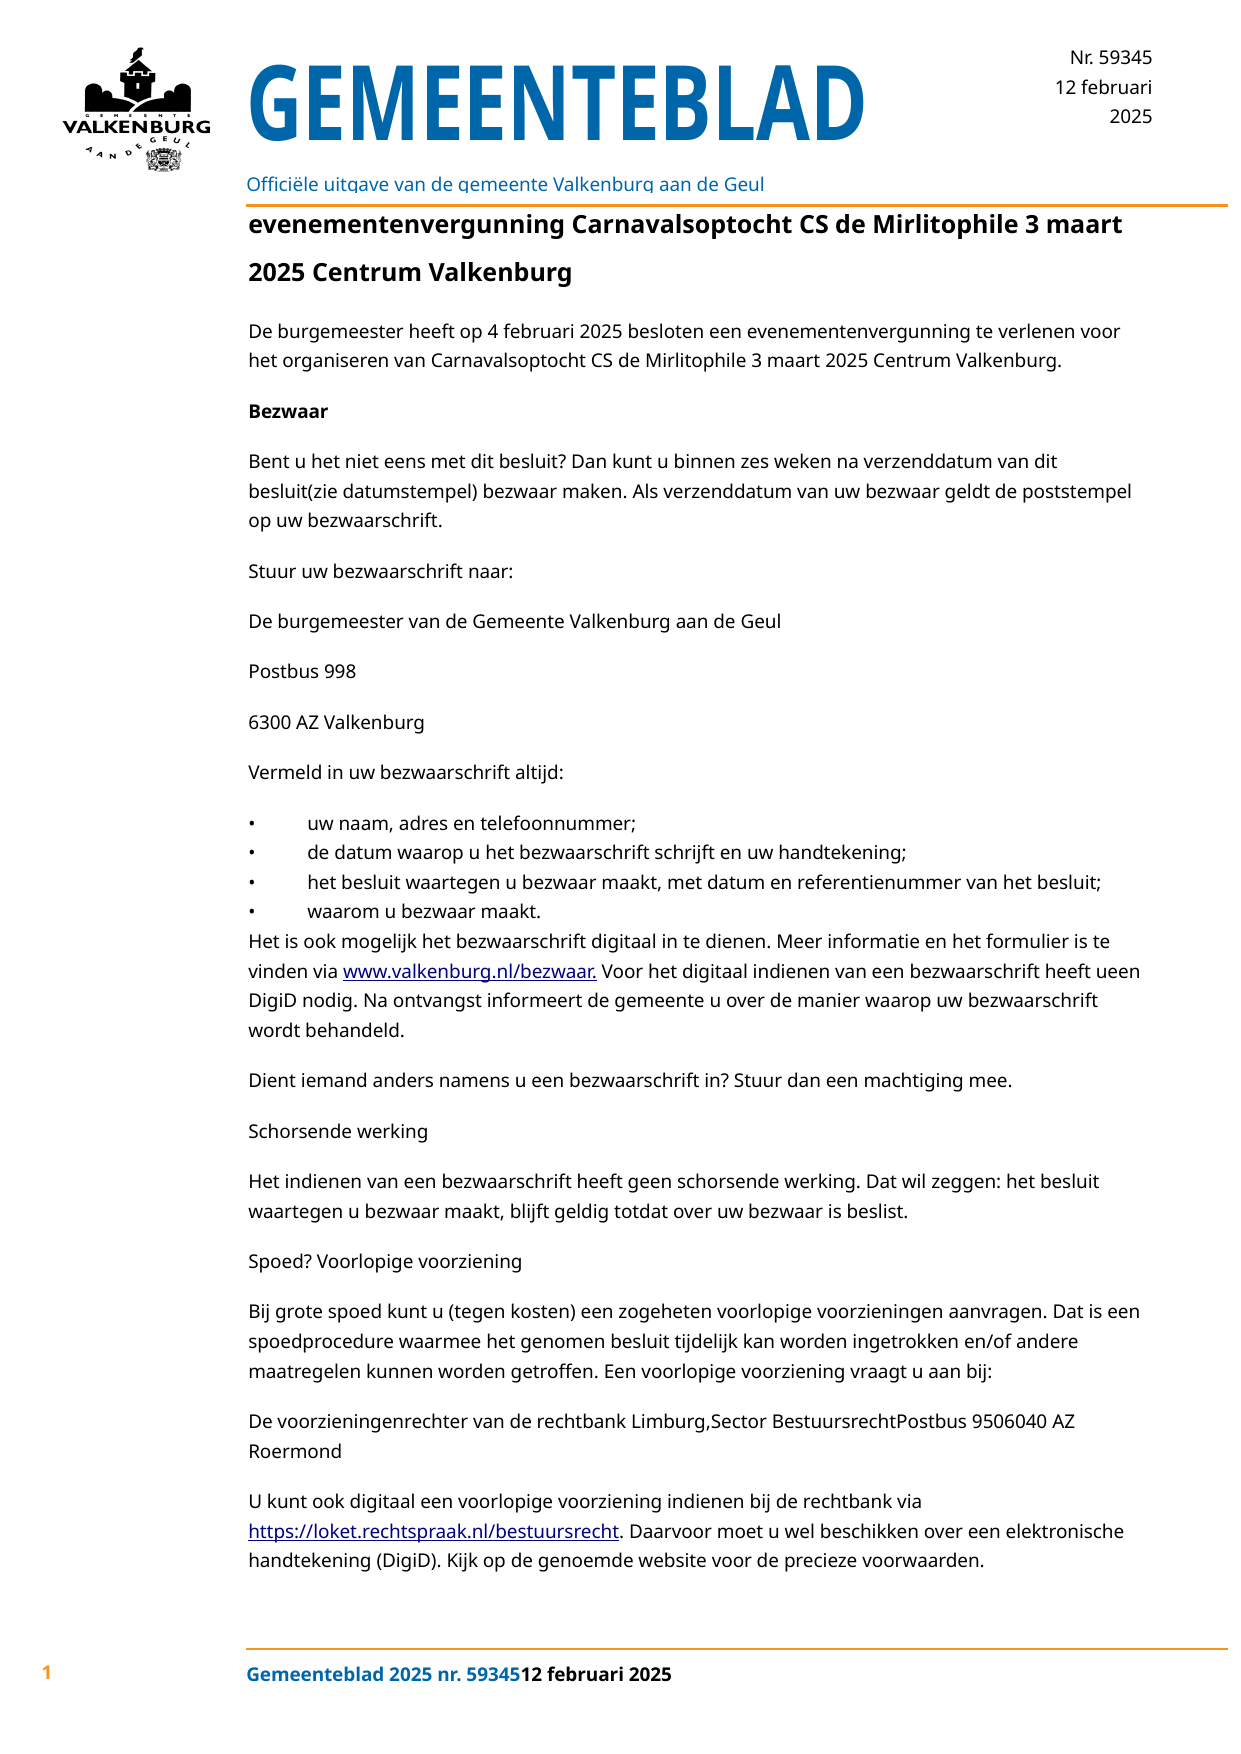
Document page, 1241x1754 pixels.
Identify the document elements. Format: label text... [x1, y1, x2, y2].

text evenementenvergunning Carnavalsoptocht CS de Mirlitophile 3 maart 2025 Centrum Valkenburg [248, 207, 1152, 288]
picture [41, 47, 231, 172]
text Bij grote spoed kunt u (tegen kosten) een zogeheten voorlopige voorzieningen aanvragen. Dat is een spoedprocedure waarmee het genomen besluit tijdelijk kan worden ingetrokken en/of andere maatregelen kunnen worden getroffen. Een voorlopige voorziening vraagt u aan bij: [248, 1299, 1152, 1384]
text De burgemeester van de Gemeente Valkenburg aan de Geul [248, 608, 1152, 634]
text Schorsende werking [248, 1118, 1152, 1144]
text De burgemeester heeft op 4 februari 2025 besloten een evenementenvergunning te verlenen voor het organiseren van Carnavalsoptocht CS de Mirlitophile 3 maart 2025 Centrum Valkenburg. [248, 318, 1152, 373]
text Postbus 998 [248, 659, 1152, 684]
text Het is ook mogelijk het bezwaarschrift digitaal in te dienen. Meer informatie en het formulier is te vinden via www.valkenburg.nl/bezwaar. Voor het digitaal indienen van een bezwaarschrift heeft ueen DigiD nodig. Na ontvangst informeert de gemeente u over de manier waarop uw bezwaarschrift wordt behandeld. [248, 928, 1152, 1043]
text Vermeld in uw bezwaarschrift altijd: [248, 759, 1152, 785]
text Bezwaar [248, 398, 1152, 424]
text Spoed? Voorlopige voorziening [248, 1248, 1152, 1274]
text Het indienen van een bezwaarschrift heeft geen schorsende werking. Dat wil zeggen: het besluit waartegen u bezwaar maakt, blijft geldig totdat over uw bezwaar is beslist. [248, 1168, 1152, 1224]
text De voorzieningenrechter van de rechtbank Limburg,Sector BestuursrechtPostbus 9506040 AZ Roermond [248, 1408, 1152, 1464]
text Dient iemand anders namens u een bezwaarschrift in? Stuur dan een machtiging mee. [248, 1067, 1152, 1093]
list het besluit waartegen u bezwaar maakt, met datum en referentienummer van het besluit; [248, 869, 1152, 895]
list de datum waarop u het bezwaarschrift schrijft en uw handtekening; [248, 839, 1152, 865]
text U kunt ook digitaal een voorlopige voorziening indienen bij de rechtbank via https://loket.rechtspraak.nl/bestuursrecht. Daarvoor moet u wel beschikken over een elektronische handtekening (DigiD). Kijk op de genoemde website voor de precieze voorwaarden. [248, 1488, 1152, 1573]
list uw naam, adres en telefoonnummer; [248, 810, 1152, 836]
text 6300 AZ Valkenburg [248, 709, 1152, 735]
text Stuur uw bezwaarschrift naar: [248, 558, 1152, 584]
text Bent u het niet eens met dit besluit? Dan kunt u binnen zes weken na verzenddatum van dit besluit(zie datumstempel) bezwaar maken. Als verzenddatum van uw bezwaar geldt de poststempel op uw bezwaarschrift. [248, 448, 1152, 533]
list waarom u bezwaar maakt. [248, 899, 1152, 924]
